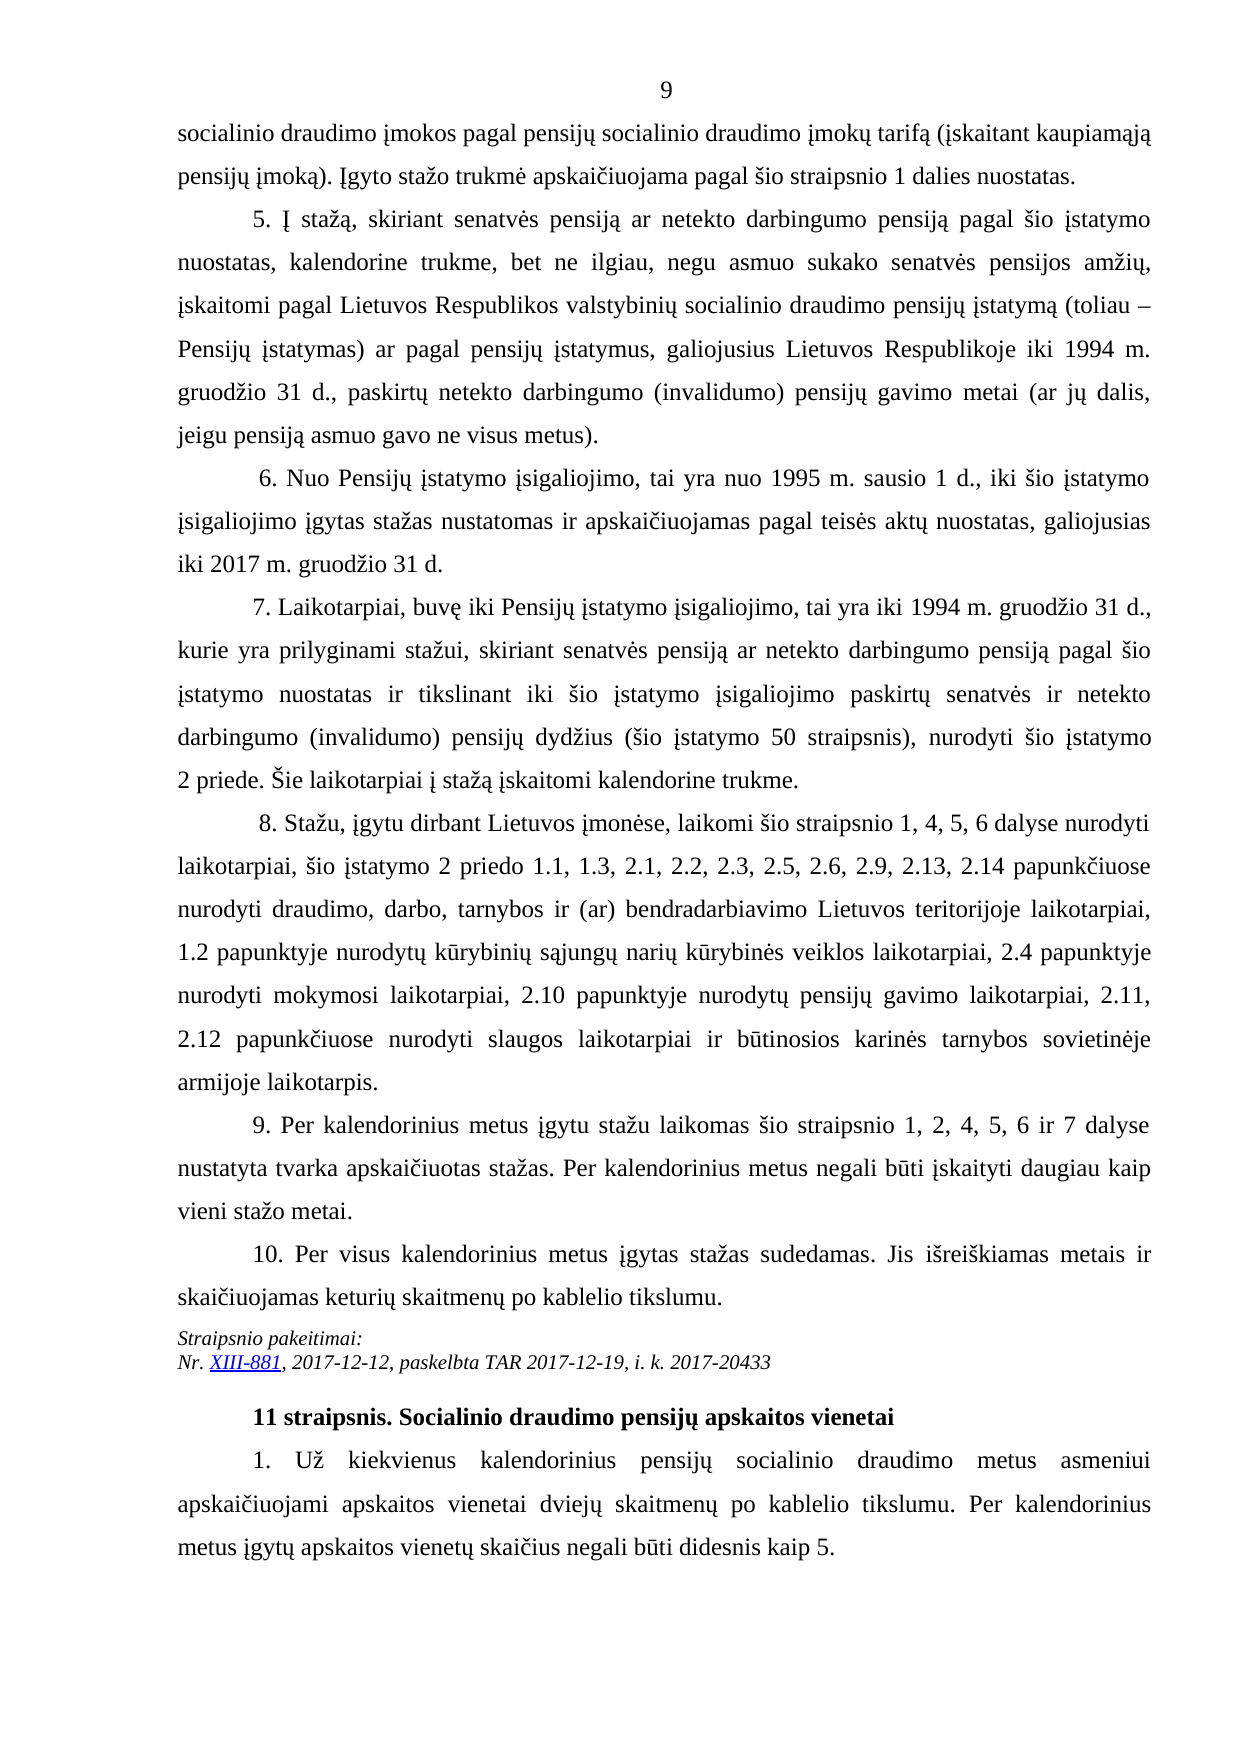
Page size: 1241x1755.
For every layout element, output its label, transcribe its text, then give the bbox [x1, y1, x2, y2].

text 1. Už kiekvienus kalendorinius pensijų socialinio draudimo metus asmeniui apskaičiuojami apskaitos vienetai dviejų skaitmenų po kablelio tikslumu. Per kalendorinius metus įgytų apskaitos vienetų skaičius negali būti didesnis kaip 5. [177, 1446, 1152, 1561]
text 11 straipsnis. Socialinio draudimo pensijų apskaitos vienetai [177, 1402, 1152, 1431]
text 8. Stažu, įgytu dirbant Lietuvos įmonėse, laikomi šio straipsnio 1, 4, 5, 6 dalyse nurodyti laikotarpiai, šio įstatymo 2 priedo 1.1, 1.3, 2.1, 2.2, 2.3, 2.5, 2.6, 2.9, 2.13, 2.14 papunkčiuose nurodyti draudimo, darbo, tarnybos ir (ar) bendradarbiavimo Lietuvos teritorijoje laikotarpiai, 1.2 papunktyje nurodytų kūrybinių sąjungų narių kūrybinės veiklos laikotarpiai, 2.4 papunktyje nurodyti mokymosi laikotarpiai, 2.10 papunktyje nurodytų pensijų gavimo laikotarpiai, 2.11, 2.12 papunkčiuose nurodyti slaugos laikotarpiai ir būtinosios karinės tarnybos sovietinėje armijoje laikotarpis. [177, 808, 1152, 1096]
text 6. Nuo Pensijų įstatymo įsigaliojimo, tai yra nuo 1995 m. sausio 1 d., iki šio įstatymo įsigaliojimo įgytas stažas nustatomas ir apskaičiuojamas pagal teisės aktų nuostatas, galiojusias iki 2017 m. gruodžio 31 d. [177, 463, 1152, 578]
text 9. Per kalendorinius metus įgytu stažu laikomas šio straipsnio 1, 2, 4, 5, 6 ir 7 dalyse nustatyta tvarka apskaičiuotas stažas. Per kalendorinius metus negali būti įskaityti daugiau kaip vieni stažo metai. [177, 1110, 1152, 1225]
text Straipsnio pakeitimai: [177, 1326, 1152, 1350]
text Nr. XIII-881, 2017-12-12, paskelbta TAR 2017-12-19, i. k. 2017-20433 [177, 1350, 1152, 1374]
text 5. Į stažą, skiriant senatvės pensiją ar netekto darbingumo pensiją pagal šio įstatymo nuostatas, kalendorine trukme, bet ne ilgiau, negu asmuo sukako senatvės pensijos amžių, įskaitomi pagal Lietuvos Respublikos valstybinių socialinio draudimo pensijų įstatymą (toliau – Pensijų įstatymas) ar pagal pensijų įstatymus, galiojusius Lietuvos Respublikoje iki 1994 m. gruodžio 31 d., paskirtų netekto darbingumo (invalidumo) pensijų gavimo metai (ar jų dalis, jeigu pensiją asmuo gavo ne visus metus). [177, 204, 1152, 449]
text 10. Per visus kalendorinius metus įgytas stažas sudedamas. Jis išreiškiamas metais ir skaičiuojamas keturių skaitmenų po kablelio tikslumu. [177, 1239, 1152, 1311]
text socialinio draudimo įmokos pagal pensijų socialinio draudimo įmokų tarifą (įskaitant kaupiamąją pensijų įmoką). Įgyto stažo trukmė apskaičiuojama pagal šio straipsnio 1 dalies nuostatas. [177, 118, 1152, 190]
text 7. Laikotarpiai, buvę iki Pensijų įstatymo įsigaliojimo, tai yra iki 1994 m. gruodžio 31 d., kurie yra prilyginami stažui, skiriant senatvės pensiją ar netekto darbingumo pensiją pagal šio įstatymo nuostatas ir tikslinant iki šio įstatymo įsigaliojimo paskirtų senatvės ir netekto darbingumo (invalidumo) pensijų dydžius (šio įstatymo 50 straipsnis), nurodyti šio įstatymo 2 priede. Šie laikotarpiai į stažą įskaitomi kalendorine trukme. [177, 592, 1152, 794]
